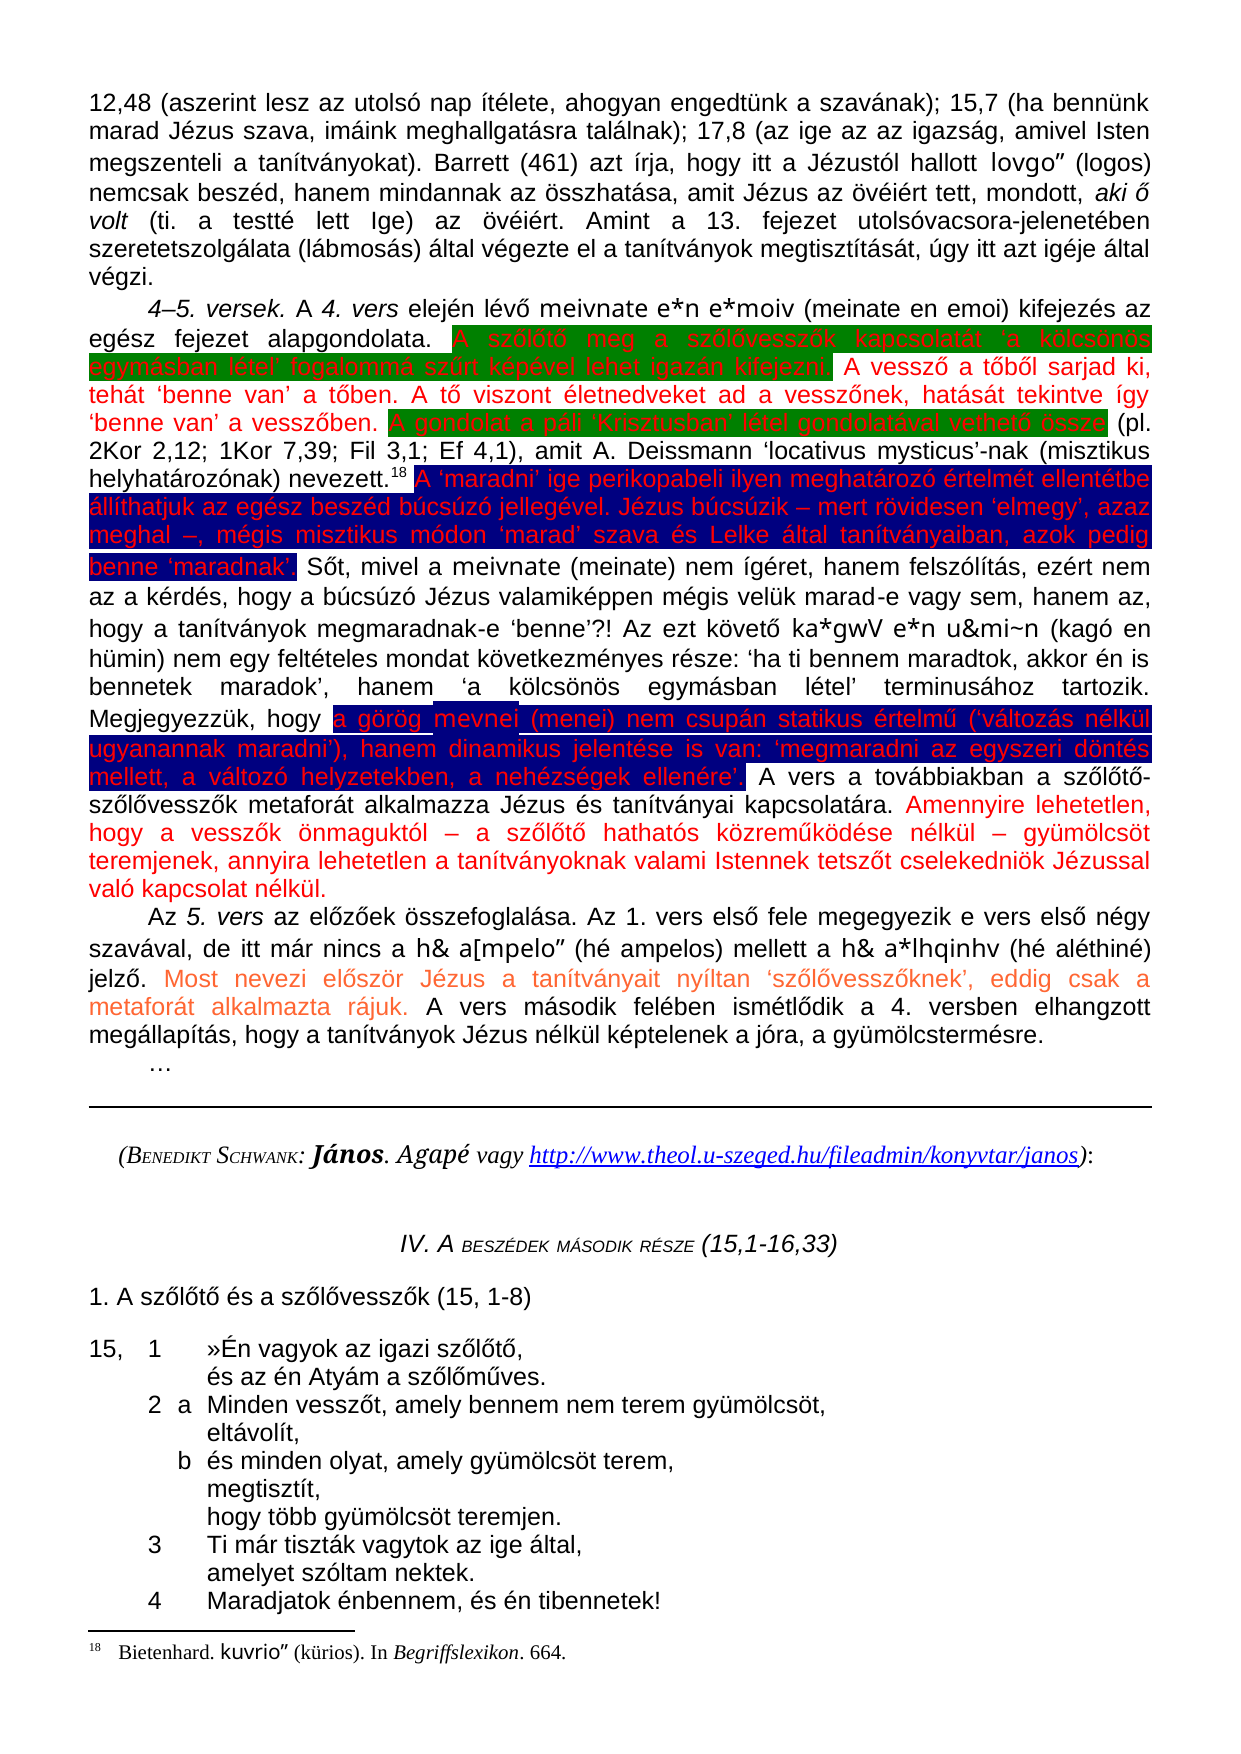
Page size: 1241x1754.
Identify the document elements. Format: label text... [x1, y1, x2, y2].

text Az 5. vers az előzőek összefoglalása. Az 1. vers első fele megegyezik e vers első négy szavával, de itt már nincs a h& a[mpelo” (hé ampelos) mellett a h& a*lhqinhv (hé aléthiné) jelző. Most nevezi először Jézus a tanítványait nyíltan ‘szőlővesszőknek’, eddig csak a metaforát alkalmazta rájuk. A vers második felében ismétlődik a 4. versben elhangzott megállapítás, hogy a tanítványok Jézus nélkül képtelenek a jóra, a gyümölcstermésre. [88, 903, 1152, 1049]
text b és minden olyat, amely gyümölcsöt terem, megtisztít, hogy több gyümölcsöt teremjen. [148, 1446, 1152, 1530]
text 4 Maradjatok énbennem, és én tibennetek! [148, 1586, 1152, 1614]
text … [88, 1049, 1152, 1077]
text (Benedikt Schwank: János. Agapé vagy http://www.theol.u-szeged.hu/fileadmin/konyvtar/janos): [88, 1107, 1152, 1200]
text 4–5. versek. A 4. vers elején lévő meivnate e*n e*moiv (meinate en emoi) kifejezés az egész fejezet alapgondolata. A szőlőtő meg a szőlővesszők kapcsolatát ‘a kölcsönös egymásban létel’ fogalommá szűrt képével lehet igazán kifejezni. A vessző a tőből sarjad ki, tehát ‘benne van’ a tőben. A tő viszont életnedveket ad a vesszőnek, hatását tekintve így ‘benne van’ a vesszőben. A gondolat a páli ‘Krisztusban’ létel gondolatával vethető össze (pl. 2Kor 2,12; 1Kor 7,39; Fil 3,1; Ef 4,1), amit A. Deissmann ‘locativus mysticus’-nak (misztikus helyhatározónak) nevezett. A ‘maradni’ ige perikopabeli ilyen meghatározó értelmét ellentétbe állíthatjuk az egész beszéd búcsúzó jellegével. Jézus búcsúzik – mert rövidesen ‘elmegy’, azaz meghal –, mégis misztikus módon ‘marad’ szava és Lelke által tanítványaiban, azok pedig benne ‘maradnak’. Sőt, mivel a meivnate (meinate) nem ígéret, hanem felszólítás, ezért nem az a kérdés, hogy a búcsúzó Jézus valamiképpen mégis velük marad‑e vagy sem, hanem az, hogy a tanítványok megmaradnak‑e ‘benne’?! Az ezt követő ka*gwV e*n u&mi~n (kagó en hümin) nem egy feltételes mondat következményes része: ‘ha ti bennem maradtok, akkor én is bennetek maradok’, hanem ‘a kölcsönös egymásban létel’ terminusához tartozik. Megjegyezzük, hogy a görög mevnei (menei) nem csupán statikus értelmű (‘változás nélkül ugyanannak maradni’), hanem dinamikus jelentése is van: ‘megmaradni az egyszeri döntés mellett, a változó helyzetekben, a nehézségek ellenére’. A vers a továbbiakban a szőlőtő-szőlővesszők metaforát alkalmazza Jézus és tanítványai kapcsolatára. Amennyire lehetetlen, hogy a vesszők önmaguktól – a szőlőtő hathatós közreműködése nélkül – gyümölcsöt teremjenek, annyira lehetetlen a tanítványoknak valami Istennek tetszőt cselekedniök Jézussal való kapcsolat nélkül. [88, 291, 1152, 903]
text IV. A beszédek második része (15,1-16,33) [88, 1230, 1152, 1258]
text 2 a Minden vesszőt, amely bennem nem terem gyümölcsöt, eltávolít, [148, 1390, 1152, 1446]
text 12,48 (aszerint lesz az utolsó nap ítélete, ahogyan engedtünk a szavának); 15,7 (ha bennünk marad Jézus szava, imáink meghallgatásra találnak); 17,8 (az ige az az igazság, amivel Isten megszenteli a tanítványokat). Barrett (461) azt írja, hogy itt a Jézustól hallott lovgo” (logos) nemcsak beszéd, hanem mindannak az összhatása, amit Jézus az övéiért tett, mondott, aki ő volt (ti. a testté lett Ige) az övéiért. Amint a 13. fejezet utolsóvacsora-jelenetében szeretetszolgálata (lábmosás) által végezte el a tanítványok megtisztítását, úgy itt azt igéje által végzi. [88, 88, 1152, 291]
text Bietenhard. kuvrio” (kürios). In Begriffslexikon. 664. [88, 1637, 1152, 1665]
text 15, 1 »Én vagyok az igazi szőlőtő, és az én Atyám a szőlőműves. [88, 1334, 1152, 1390]
text 3 Ti már tiszták vagytok az ige által, amelyet szóltam nektek. [148, 1530, 1152, 1586]
text 1. A szőlőtő és a szőlővesszők (15, 1-8) [88, 1283, 1152, 1311]
